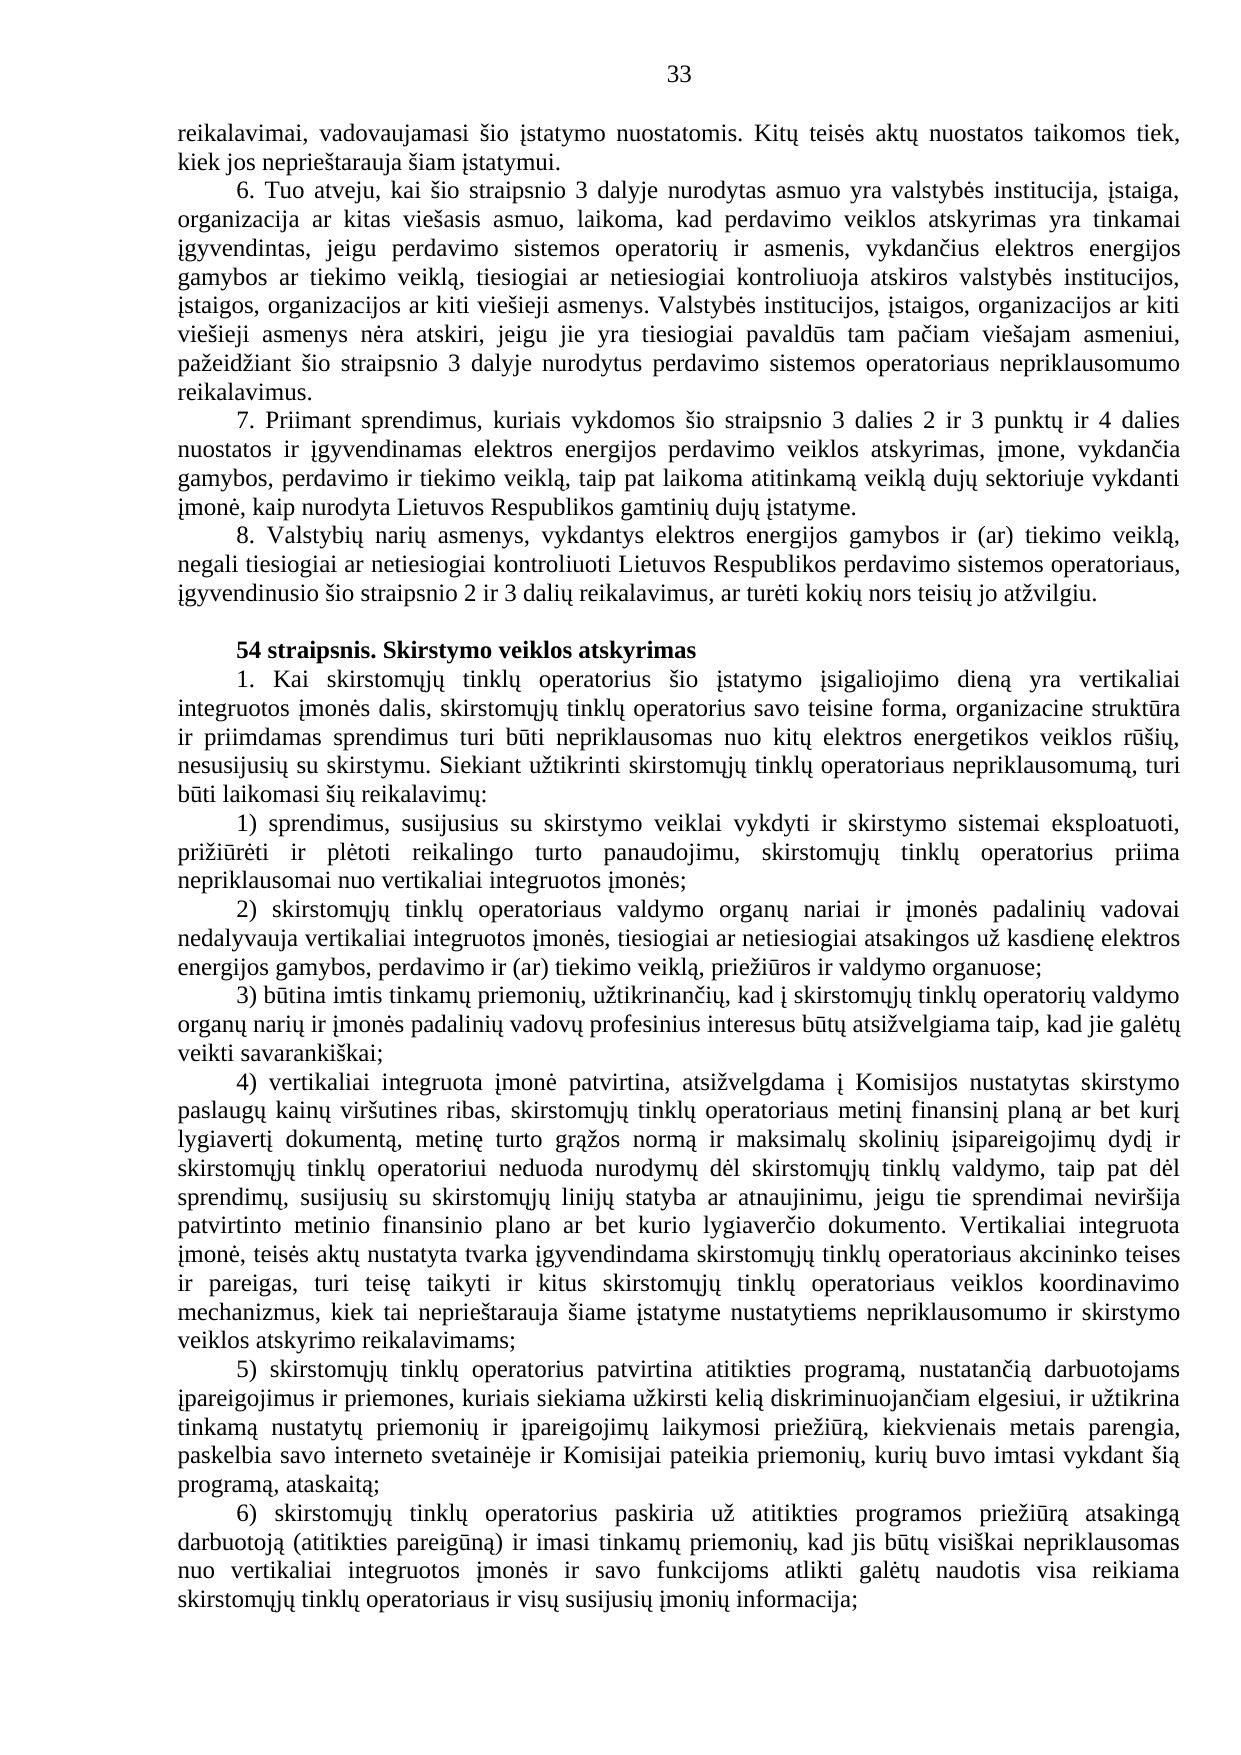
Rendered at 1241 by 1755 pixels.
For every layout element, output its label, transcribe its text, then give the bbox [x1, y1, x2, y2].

text 5) skirstomųjų tinklų operatorius patvirtina atitikties programą, nustatančią darbuotojams įpareigojimus ir priemones, kuriais siekiama užkirsti kelią diskriminuojančiam elgesiui, ir užtikrina tinkamą nustatytų priemonių ir įpareigojimų laikymosi priežiūrą, kiekvienais metais parengia, paskelbia savo interneto svetainėje ir Komisijai pateikia priemonių, kurių buvo imtasi vykdant šią programą, ataskaitą; [177, 1354, 1181, 1498]
text 2) skirstomųjų tinklų operatoriaus valdymo organų nariai ir įmonės padalinių vadovai nedalyvauja vertikaliai integruotos įmonės, tiesiogiai ar netiesiogiai atsakingos už kasdienę elektros energijos gamybos, perdavimo ir (ar) tiekimo veiklą, priežiūros ir valdymo organuose; [177, 894, 1181, 981]
text 54 straipsnis. Skirstymo veiklos atskyrimas [177, 636, 1181, 664]
text 6. Tuo atveju, kai šio straipsnio 3 dalyje nurodytas asmuo yra valstybės institucija, įstaiga, organizacija ar kitas viešasis asmuo, laikoma, kad perdavimo veiklos atskyrimas yra tinkamai įgyvendintas, jeigu perdavimo sistemos operatorių ir asmenis, vykdančius elektros energijos gamybos ar tiekimo veiklą, tiesiogiai ar netiesiogiai kontroliuoja atskiros valstybės institucijos, įstaigos, organizacijos ar kiti viešieji asmenys. Valstybės institucijos, įstaigos, organizacijos ar kiti viešieji asmenys nėra atskiri, jeigu jie yra tiesiogiai pavaldūs tam pačiam viešajam asmeniui, pažeidžiant šio straipsnio 3 dalyje nurodytus perdavimo sistemos operatoriaus nepriklausomumo reikalavimus. [177, 176, 1181, 406]
text 1. Kai skirstomųjų tinklų operatorius šio įstatymo įsigaliojimo dieną yra vertikaliai integruotos įmonės dalis, skirstomųjų tinklų operatorius savo teisine forma, organizacine struktūra ir priimdamas sprendimus turi būti nepriklausomas nuo kitų elektros energetikos veiklos rūšių, nesusijusių su skirstymu. Siekiant užtikrinti skirstomųjų tinklų operatoriaus nepriklausomumą, turi būti laikomasi šių reikalavimų: [177, 664, 1181, 808]
text 1) sprendimus, susijusius su skirstymo veiklai vykdyti ir skirstymo sistemai eksploatuoti, prižiūrėti ir plėtoti reikalingo turto panaudojimu, skirstomųjų tinklų operatorius priima nepriklausomai nuo vertikaliai integruotos įmonės; [177, 808, 1181, 894]
text 3) būtina imtis tinkamų priemonių, užtikrinančių, kad į skirstomųjų tinklų operatorių valdymo organų narių ir įmonės padalinių vadovų profesinius interesus būtų atsižvelgiama taip, kad jie galėtų veikti savarankiškai; [177, 981, 1181, 1067]
text 4) vertikaliai integruota įmonė patvirtina, atsižvelgdama į Komisijos nustatytas skirstymo paslaugų kainų viršutines ribas, skirstomųjų tinklų operatoriaus metinį finansinį planą ar bet kurį lygiavertį dokumentą, metinę turto grąžos normą ir maksimalų skolinių įsipareigojimų dydį ir skirstomųjų tinklų operatoriui neduoda nurodymų dėl skirstomųjų tinklų valdymo, taip pat dėl sprendimų, susijusių su skirstomųjų linijų statyba ar atnaujinimu, jeigu tie sprendimai neviršija patvirtinto metinio finansinio plano ar bet kurio lygiaverčio dokumento. Vertikaliai integruota įmonė, teisės aktų nustatyta tvarka įgyvendindama skirstomųjų tinklų operatoriaus akcininko teises ir pareigas, turi teisę taikyti ir kitus skirstomųjų tinklų operatoriaus veiklos koordinavimo mechanizmus, kiek tai neprieštarauja šiame įstatyme nustatytiems nepriklausomumo ir skirstymo veiklos atskyrimo reikalavimams; [177, 1067, 1181, 1354]
text reikalavimai, vadovaujamasi šio įstatymo nuostatomis. Kitų teisės aktų nuostatos taikomos tiek, kiek jos neprieštarauja šiam įstatymui. [177, 118, 1181, 176]
text 7. Priimant sprendimus, kuriais vykdomos šio straipsnio 3 dalies 2 ir 3 punktų ir 4 dalies nuostatos ir įgyvendinamas elektros energijos perdavimo veiklos atskyrimas, įmone, vykdančia gamybos, perdavimo ir tiekimo veiklą, taip pat laikoma atitinkamą veiklą dujų sektoriuje vykdanti įmonė, kaip nurodyta Lietuvos Respublikos gamtinių dujų įstatyme. [177, 406, 1181, 521]
text 8. Valstybių narių asmenys, vykdantys elektros energijos gamybos ir (ar) tiekimo veiklą, negali tiesiogiai ar netiesiogiai kontroliuoti Lietuvos Respublikos perdavimo sistemos operatoriaus, įgyvendinusio šio straipsnio 2 ir 3 dalių reikalavimus, ar turėti kokių nors teisių jo atžvilgiu. [177, 521, 1181, 607]
text 6) skirstomųjų tinklų operatorius paskiria už atitikties programos priežiūrą atsakingą darbuotoją (atitikties pareigūną) ir imasi tinkamų priemonių, kad jis būtų visiškai nepriklausomas nuo vertikaliai integruotos įmonės ir savo funkcijoms atlikti galėtų naudotis visa reikiama skirstomųjų tinklų operatoriaus ir visų susijusių įmonių informacija; [177, 1498, 1181, 1613]
